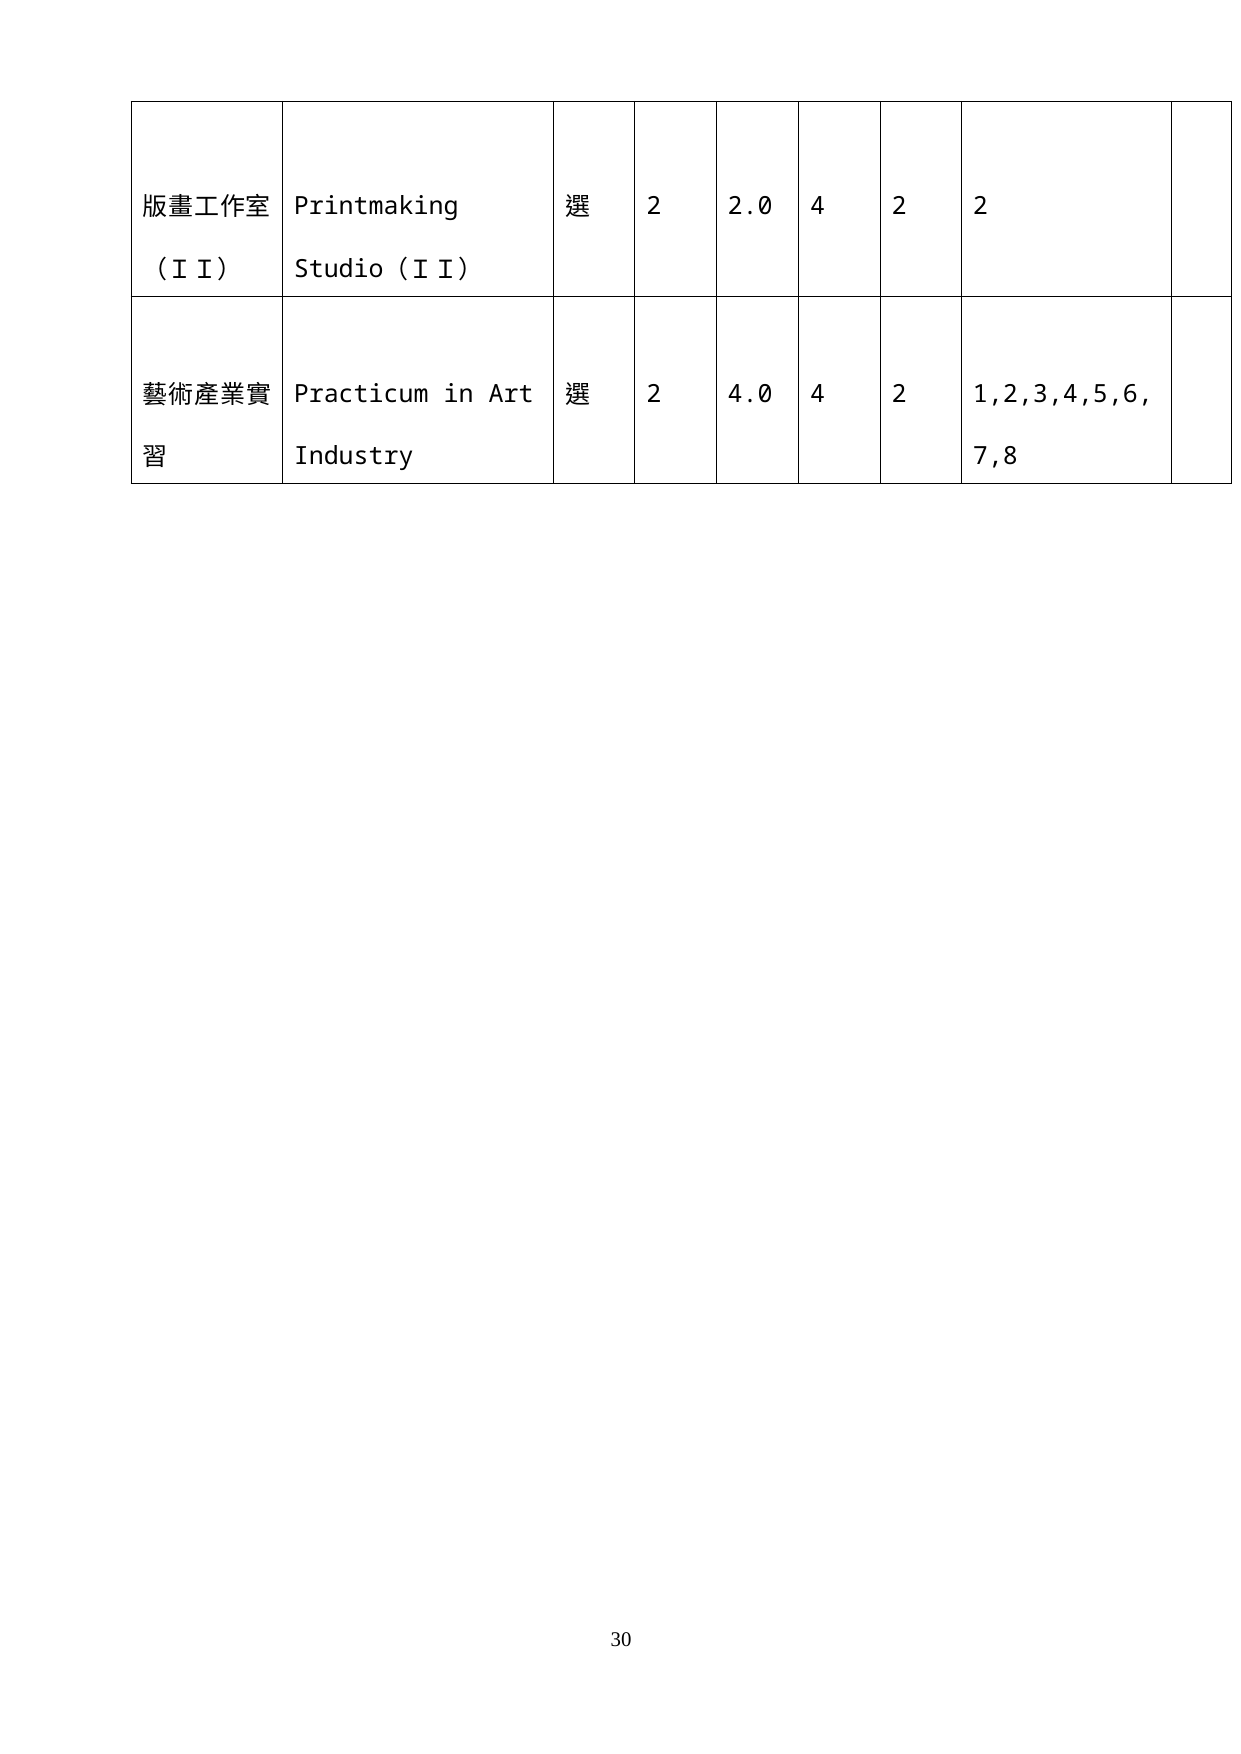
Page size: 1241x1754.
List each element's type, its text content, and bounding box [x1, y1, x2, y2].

table_cell 藝術產業實習 [132, 297, 282, 483]
table_cell 2 [635, 102, 716, 296]
table_cell Practicum in Art Industry [283, 297, 553, 483]
table_cell 4 [799, 297, 880, 483]
table_cell 版畫工作室（ＩＩ） [132, 102, 282, 296]
table_cell 2 [635, 297, 716, 483]
table_cell 4 [799, 102, 880, 296]
table_cell 2 [962, 102, 1171, 296]
table_cell 2 [881, 102, 961, 296]
table_cell 2 [881, 297, 961, 483]
table_cell 選 [554, 297, 634, 483]
table_cell Printmaking Studio（ＩＩ） [283, 102, 553, 296]
table_cell 選 [554, 102, 634, 296]
table_cell [1172, 297, 1231, 483]
table_cell 1,2,3,4,5,6,7,8 [962, 297, 1171, 483]
table_cell 4.0 [717, 297, 798, 483]
table_cell 2.0 [717, 102, 798, 296]
table_cell [1172, 102, 1231, 296]
